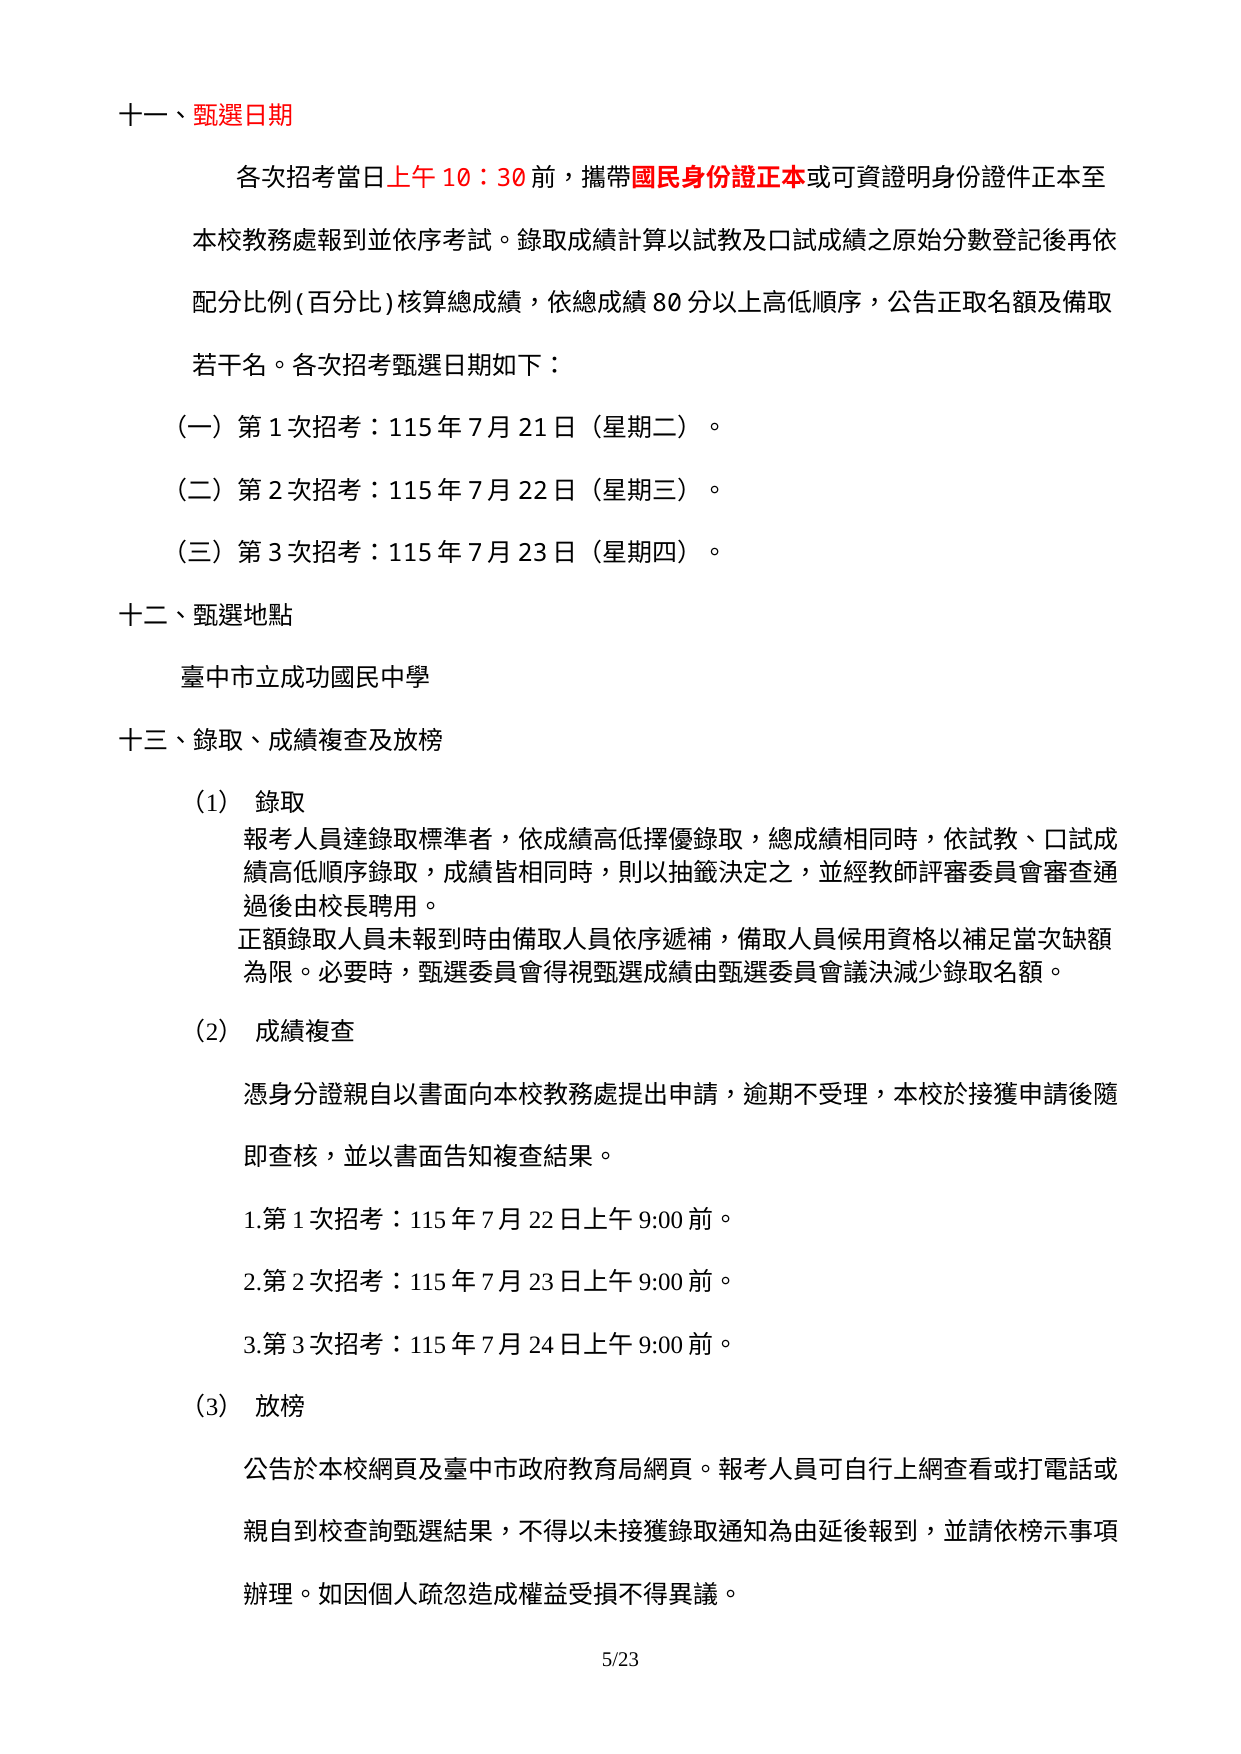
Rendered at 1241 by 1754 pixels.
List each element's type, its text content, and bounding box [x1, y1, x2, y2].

text （二）第2次招考：115年7月22日（星期三）。 [163, 447, 1122, 509]
text 3.第3次招考：115年7月24日上午9:00前。 [118, 1301, 1122, 1363]
list 錄取 [181, 759, 1122, 822]
text （三）第3次招考：115年7月23日（星期四）。 [162, 509, 1122, 572]
text 報考人員達錄取標準者，依成績高低擇優錄取，總成績相同時，依試教、口試成績高低順序錄取，成績皆相同時，則以抽籤決定之，並經教師評審委員會審查通過後由校長聘用。 [156, 822, 1122, 922]
text 2.第2次招考：115年7月23日上午9:00前。 [118, 1238, 1122, 1301]
text 正額錄取人員未報到時由備取人員依序遞補，備取人員候用資格以補足當次缺額為限。必要時，甄選委員會得視甄選成績由甄選委員會議決減少錄取名額。 [118, 922, 1122, 988]
text 十三、錄取、成績複查及放榜 [118, 697, 1122, 759]
text （一）第1次招考：115年7月21日（星期二）。 [163, 384, 1122, 447]
text 憑身分證親自以書面向本校教務處提出申請，逾期不受理，本校於接獲申請後隨即查核，並以書面告知複查結果。 [243, 1051, 1122, 1176]
text 1.第1次招考：115年7月22日上午9:00前。 [118, 1176, 1122, 1238]
list 放榜 [181, 1363, 1122, 1426]
list 成績複查 [181, 988, 1122, 1051]
text 十二、甄選地點 [118, 572, 1122, 634]
text 公告於本校網頁及臺中市政府教育局網頁。報考人員可自行上網查看或打電話或親自到校查詢甄選結果，不得以未接獲錄取通知為由延後報到，並請依榜示事項辦理。如因個人疏忽造成權益受損不得異議。 [243, 1426, 1122, 1613]
text 臺中市立成功國民中學 [181, 634, 1122, 697]
text 十一、甄選日期 [118, 72, 1122, 134]
text 各次招考當日上午10：30前，攜帶國民身份證正本或可資證明身份證件正本至本校教務處報到並依序考試。錄取成績計算以試教及口試成績之原始分數登記後再依配分比例(百分比)核算總成績，依總成績80分以上高低順序，公告正取名額及備取若干名。各次招考甄選日期如下： [192, 134, 1122, 384]
